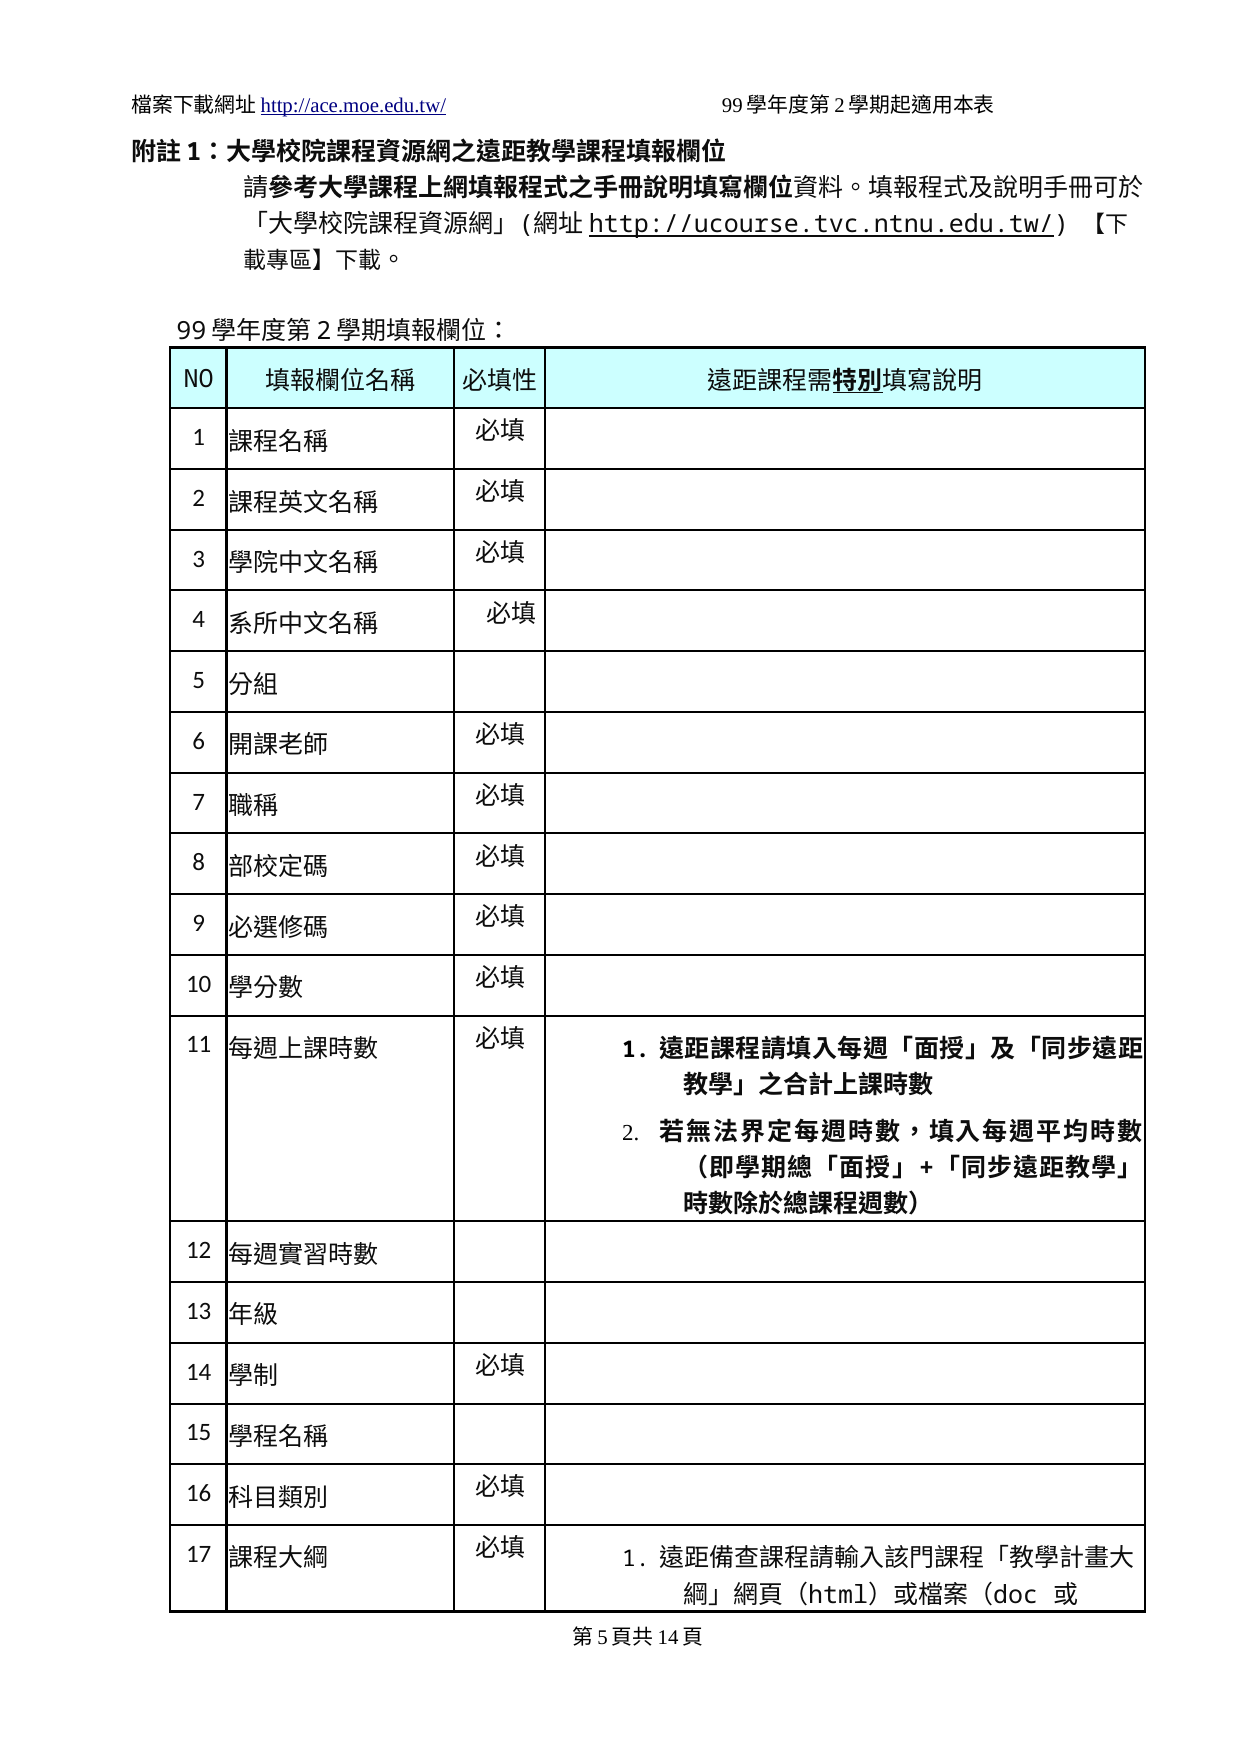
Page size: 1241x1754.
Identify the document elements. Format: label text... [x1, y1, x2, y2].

table_cell 13 [171, 1283, 225, 1342]
table_cell [455, 652, 544, 711]
table_cell 學程名稱 [228, 1405, 453, 1463]
table_cell 14 [171, 1344, 225, 1402]
table_header 必填性 [455, 349, 544, 407]
table_cell 學制 [228, 1344, 453, 1402]
table_cell [546, 531, 1144, 589]
table_cell 遠距備查課程請輸入該門課程「教學計畫大綱」網頁（html）或檔案（doc 或 pdf）之超連結網址。 「教學計畫」撰寫大綱須依據教育部規定之格式填寫，大綱格式請參考網址：http://ace.moe.edu.tw/Reporting%20framework.doc，或請參考遠距教學備查申請表-附表2格式。 [546, 1526, 1144, 1610]
table_cell 職稱 [228, 774, 453, 832]
table_cell 課程名稱 [228, 409, 453, 468]
table_cell [546, 1465, 1144, 1524]
table_cell 必填 [455, 774, 544, 832]
table_cell 6 [171, 713, 225, 772]
table_header 遠距課程需特別填寫說明 [546, 349, 1144, 407]
text 附註1：大學校院課程資源網之遠距教學課程填報欄位 [131, 131, 1144, 167]
table_cell 必選修碼 [228, 895, 453, 954]
table_cell 12 [171, 1222, 225, 1281]
table_cell 遠距課程請填入每週「面授」及「同步遠距教學」之合計上課時數 若無法界定每週時數，填入每週平均時數（即學期總「面授」+「同步遠距教學」時數除於總課程週數） [546, 1017, 1144, 1220]
table_cell [546, 834, 1144, 893]
table_cell 3 [171, 531, 225, 589]
table_cell 必填 [455, 713, 544, 772]
table_cell [546, 1405, 1144, 1463]
table_cell 16 [171, 1465, 225, 1524]
table_cell 2 [171, 470, 225, 529]
table_cell [455, 1222, 544, 1281]
table_cell [546, 652, 1144, 711]
table_cell 15 [171, 1405, 225, 1463]
table_cell 11 [171, 1017, 225, 1220]
table_cell 年級 [228, 1283, 453, 1342]
table_cell 7 [171, 774, 225, 832]
table_cell [546, 470, 1144, 529]
table_cell 開課老師 [228, 713, 453, 772]
table_cell 必填 [455, 956, 544, 1014]
table_cell 學分數 [228, 956, 453, 1014]
table_cell 部校定碼 [228, 834, 453, 893]
table_cell [546, 409, 1144, 468]
table_cell 17 [171, 1526, 225, 1610]
table_cell 學院中文名稱 [228, 531, 453, 589]
table_cell [546, 774, 1144, 832]
table_cell 10 [171, 956, 225, 1014]
table_cell 必填 [455, 1465, 544, 1524]
table_cell [546, 1283, 1144, 1342]
table_cell 必填 [455, 470, 544, 529]
table_cell 必填 [455, 834, 544, 893]
table_cell [455, 1283, 544, 1342]
table_cell 每週實習時數 [228, 1222, 453, 1281]
table_cell 科目類別 [228, 1465, 453, 1524]
table_cell 必填 [455, 1526, 544, 1610]
table_cell 必填 [455, 409, 544, 468]
table_cell 5 [171, 652, 225, 711]
table_cell [546, 895, 1144, 954]
table_cell 每週上課時數 [228, 1017, 453, 1220]
table_cell 必填 [455, 1017, 544, 1220]
table_cell 9 [171, 895, 225, 954]
text 99學年度第2學期填報欄位： [131, 310, 1144, 346]
table_cell [546, 1344, 1144, 1402]
table_cell [546, 591, 1144, 650]
table_header 填報欄位名稱 [228, 349, 453, 407]
table_cell 課程英文名稱 [228, 470, 453, 529]
table_cell [546, 956, 1144, 1014]
table_cell 課程大綱 [228, 1526, 453, 1610]
table_cell 8 [171, 834, 225, 893]
table_cell 必填 [455, 895, 544, 954]
table_cell 必填 [455, 1344, 544, 1402]
table_cell 4 [171, 591, 225, 650]
table_cell 必填 [455, 591, 544, 650]
text 請參考大學課程上網填報程式之手冊說明填寫欄位資料。填報程式及說明手冊可於「大學校院課程資源網」(網址http://ucourse.tvc.ntnu.edu.tw/) 【下載專區】下載。 [244, 167, 1144, 276]
table_cell [455, 1405, 544, 1463]
table_header NO [171, 349, 225, 407]
table_cell 必填 [455, 531, 544, 589]
table_cell [546, 1222, 1144, 1281]
table_cell [546, 713, 1144, 772]
table_cell 系所中文名稱 [228, 591, 453, 650]
table_cell 1 [171, 409, 225, 468]
table_cell 分組 [228, 652, 453, 711]
